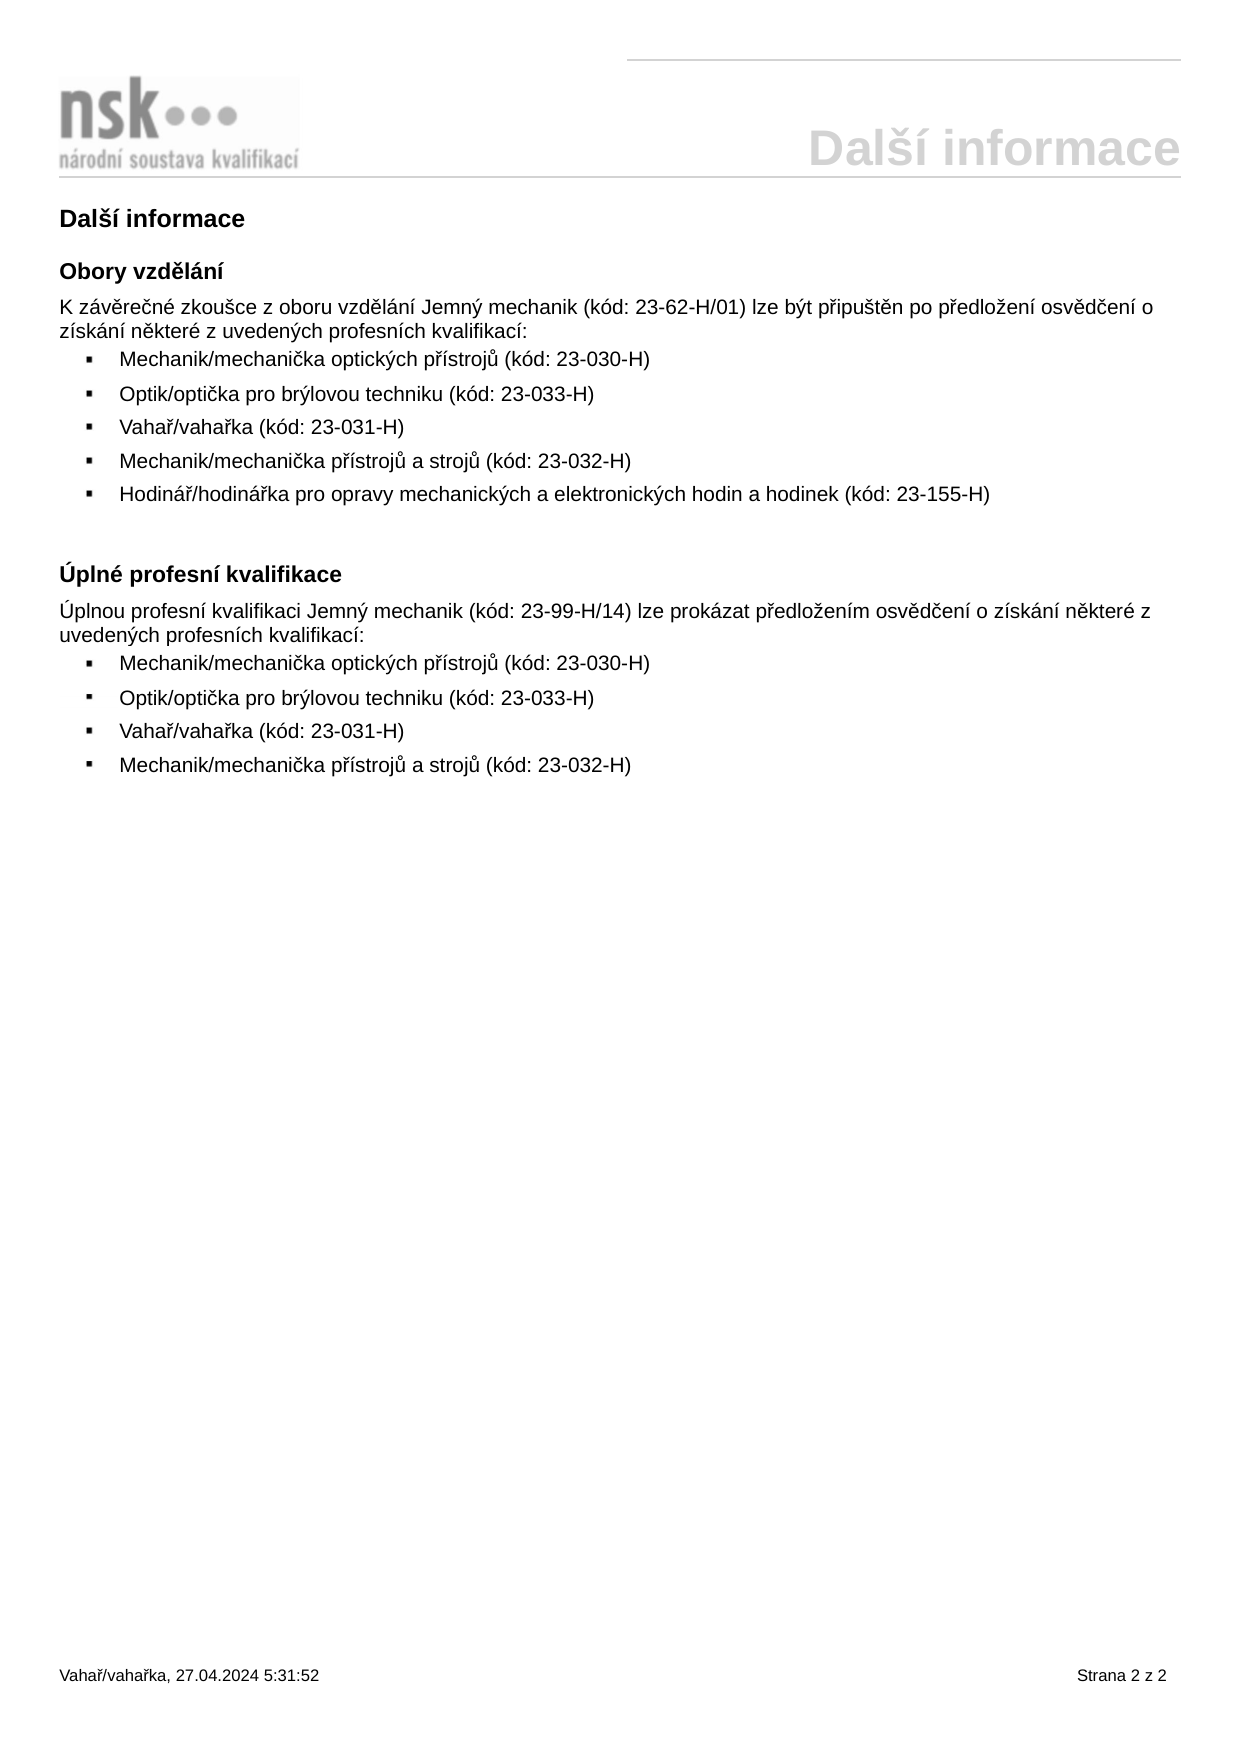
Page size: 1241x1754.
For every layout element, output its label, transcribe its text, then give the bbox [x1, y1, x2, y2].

table_cell [619, 373, 627, 382]
table_cell [59, 343, 119, 347]
table_cell [119, 343, 482, 347]
table_cell [59, 645, 119, 651]
table_cell [619, 710, 627, 718]
table_cell [1167, 677, 1181, 686]
table_cell K závěrečné zkoušce z oboru vzdělání Jemný mechanik (kód: 23-62-H/01) lze být připuštěn po předložení osvědčení o získání některé z uvedených profesních kvalifikací: [59, 295, 1181, 343]
table_cell [59, 194, 119, 200]
table_cell [119, 645, 482, 651]
table_cell [619, 1384, 627, 1657]
table_cell [482, 473, 619, 482]
table_cell [482, 810, 619, 1110]
picture [59, 651, 119, 676]
table_cell Obory vzdělání [59, 248, 1181, 295]
table_cell [861, 373, 1167, 382]
table_cell Vahař/vahařka, 27.04.2024 5:31:52 [59, 1657, 861, 1693]
table_cell [619, 777, 627, 810]
table_cell [1167, 373, 1181, 382]
table_cell [482, 677, 619, 686]
table_cell [627, 194, 861, 200]
table_cell Úplné profesní kvalifikace [59, 551, 1181, 599]
table_cell [861, 645, 1167, 651]
table_cell [619, 507, 627, 539]
table_cell [627, 710, 861, 718]
table_cell [627, 744, 861, 753]
table_cell [620, 59, 627, 170]
table_cell [861, 236, 1167, 248]
table_cell [619, 539, 627, 551]
table_cell [1167, 810, 1181, 1110]
table_cell [619, 810, 627, 1110]
picture [58, 59, 620, 171]
table_cell [861, 677, 1167, 686]
table_cell [1167, 440, 1181, 449]
table_cell [627, 473, 861, 482]
table_cell [861, 1110, 1167, 1384]
table_cell [482, 1384, 619, 1657]
table_cell [861, 194, 1167, 200]
table_cell [861, 744, 1167, 753]
table_cell [619, 194, 627, 200]
table_cell Vahař/vahařka (kód: 23-031-H) [119, 719, 1181, 744]
table_cell [861, 710, 1167, 718]
table_cell [482, 507, 619, 539]
table_cell [861, 473, 1167, 482]
table_cell [861, 539, 1167, 551]
table_cell [627, 406, 861, 414]
table_cell Mechanik/mechanička optických přístrojů (kód: 23-030-H) [119, 347, 1181, 373]
table_cell [59, 406, 119, 414]
table_cell [59, 539, 119, 551]
table_cell [482, 236, 619, 248]
table_cell [59, 1110, 119, 1384]
table_cell [119, 677, 482, 686]
table_cell [619, 473, 627, 482]
table_cell [619, 677, 627, 686]
picture [59, 752, 119, 776]
table_cell [482, 1110, 619, 1384]
table_cell [1167, 1657, 1181, 1693]
table_cell [59, 236, 119, 248]
table_cell [1167, 744, 1181, 753]
table_cell [482, 440, 619, 449]
table_cell [1167, 507, 1181, 539]
table_cell [627, 810, 861, 1110]
table_cell [619, 440, 627, 449]
table_cell [861, 440, 1167, 449]
table_cell [59, 473, 119, 481]
table_cell [619, 406, 627, 414]
table_cell [119, 171, 482, 176]
table_cell [119, 236, 482, 248]
table_cell [627, 677, 861, 686]
table_cell [627, 777, 861, 810]
table_cell Vahař/vahařka (kód: 23-031-H) [119, 415, 1181, 440]
table_cell [1167, 539, 1181, 551]
table_cell [861, 507, 1167, 539]
table_cell Mechanik/mechanička přístrojů a strojů (kód: 23-032-H) [119, 753, 1181, 777]
table_cell Optik/optička pro brýlovou techniku (kód: 23-033-H) [119, 686, 1181, 709]
table_cell Úplnou profesní kvalifikaci Jemný mechanik (kód: 23-99-H/14) lze prokázat předložením osvědčení o získání některé z uvedených profesních kvalifikací: [59, 599, 1181, 645]
table_cell [59, 710, 119, 718]
table_cell [119, 473, 482, 482]
table_cell [627, 507, 861, 539]
table_cell [482, 744, 619, 753]
table_cell [1167, 406, 1181, 414]
table_cell [627, 373, 861, 382]
table_cell [482, 171, 619, 176]
table_cell [59, 744, 119, 752]
table_cell [627, 236, 861, 248]
table_cell [1167, 1110, 1181, 1384]
table_cell [619, 236, 627, 248]
table_cell [59, 440, 119, 448]
table_cell Mechanik/mechanička optických přístrojů (kód: 23-030-H) [119, 651, 1181, 677]
table_cell [59, 810, 119, 1110]
table_cell [59, 171, 119, 176]
table_cell [861, 406, 1167, 414]
table_cell [1167, 777, 1181, 810]
table_cell [482, 777, 619, 810]
table_cell [119, 507, 482, 539]
table_cell [861, 343, 1167, 347]
table_cell [59, 507, 119, 539]
table_cell [1167, 645, 1181, 651]
table_cell Další informace [627, 61, 1181, 176]
table_cell [627, 1110, 861, 1384]
table_cell [619, 645, 627, 651]
table_cell [119, 710, 482, 718]
table_cell [119, 777, 482, 810]
table_cell [1167, 194, 1181, 200]
table_cell [619, 744, 627, 753]
table_cell [119, 440, 482, 449]
table_cell Hodinář/hodinářka pro opravy mechanických a elektronických hodin a hodinek (kód: 23-155-H) [119, 482, 1181, 507]
picture [59, 347, 119, 372]
table_cell [1167, 343, 1181, 347]
table_cell [1167, 710, 1181, 718]
table_cell [627, 645, 861, 651]
table_cell [59, 373, 119, 381]
picture [59, 448, 119, 473]
table_cell [482, 373, 619, 382]
table_cell [861, 777, 1167, 810]
table_cell [119, 194, 482, 200]
table_cell [861, 1384, 1167, 1657]
table_cell [119, 406, 482, 414]
table_cell [482, 343, 619, 347]
picture [59, 685, 119, 708]
picture [59, 718, 119, 743]
picture [59, 381, 119, 406]
picture [59, 481, 119, 506]
table_cell [627, 343, 861, 347]
table_cell [119, 539, 482, 551]
table_cell [482, 539, 619, 551]
table_cell [59, 1384, 119, 1657]
table_cell [59, 777, 119, 810]
table_cell [627, 440, 861, 449]
table_cell [627, 1384, 861, 1657]
table_cell Mechanik/mechanička přístrojů a strojů (kód: 23-032-H) [119, 449, 1181, 473]
table_cell [119, 1110, 482, 1384]
table_cell [482, 194, 619, 200]
table_cell [1167, 236, 1181, 248]
table_cell [119, 373, 482, 382]
table_cell [482, 645, 619, 651]
table_cell [1167, 473, 1181, 482]
table_cell Strana 2 z 2 [861, 1657, 1167, 1693]
table_cell Další informace [59, 200, 1181, 236]
picture [59, 414, 119, 439]
table_cell [619, 170, 627, 176]
table_cell [619, 1110, 627, 1384]
table_cell [482, 406, 619, 414]
table_cell Optik/optička pro brýlovou techniku (kód: 23-033-H) [119, 382, 1181, 406]
table_cell [59, 178, 1181, 194]
table_cell [59, 677, 119, 685]
table_cell [119, 810, 482, 1110]
table_cell [1167, 1384, 1181, 1657]
table_cell [119, 744, 482, 753]
table_cell [119, 1384, 482, 1657]
table_cell [627, 539, 861, 551]
table_cell [482, 710, 619, 718]
table_cell [861, 810, 1167, 1110]
